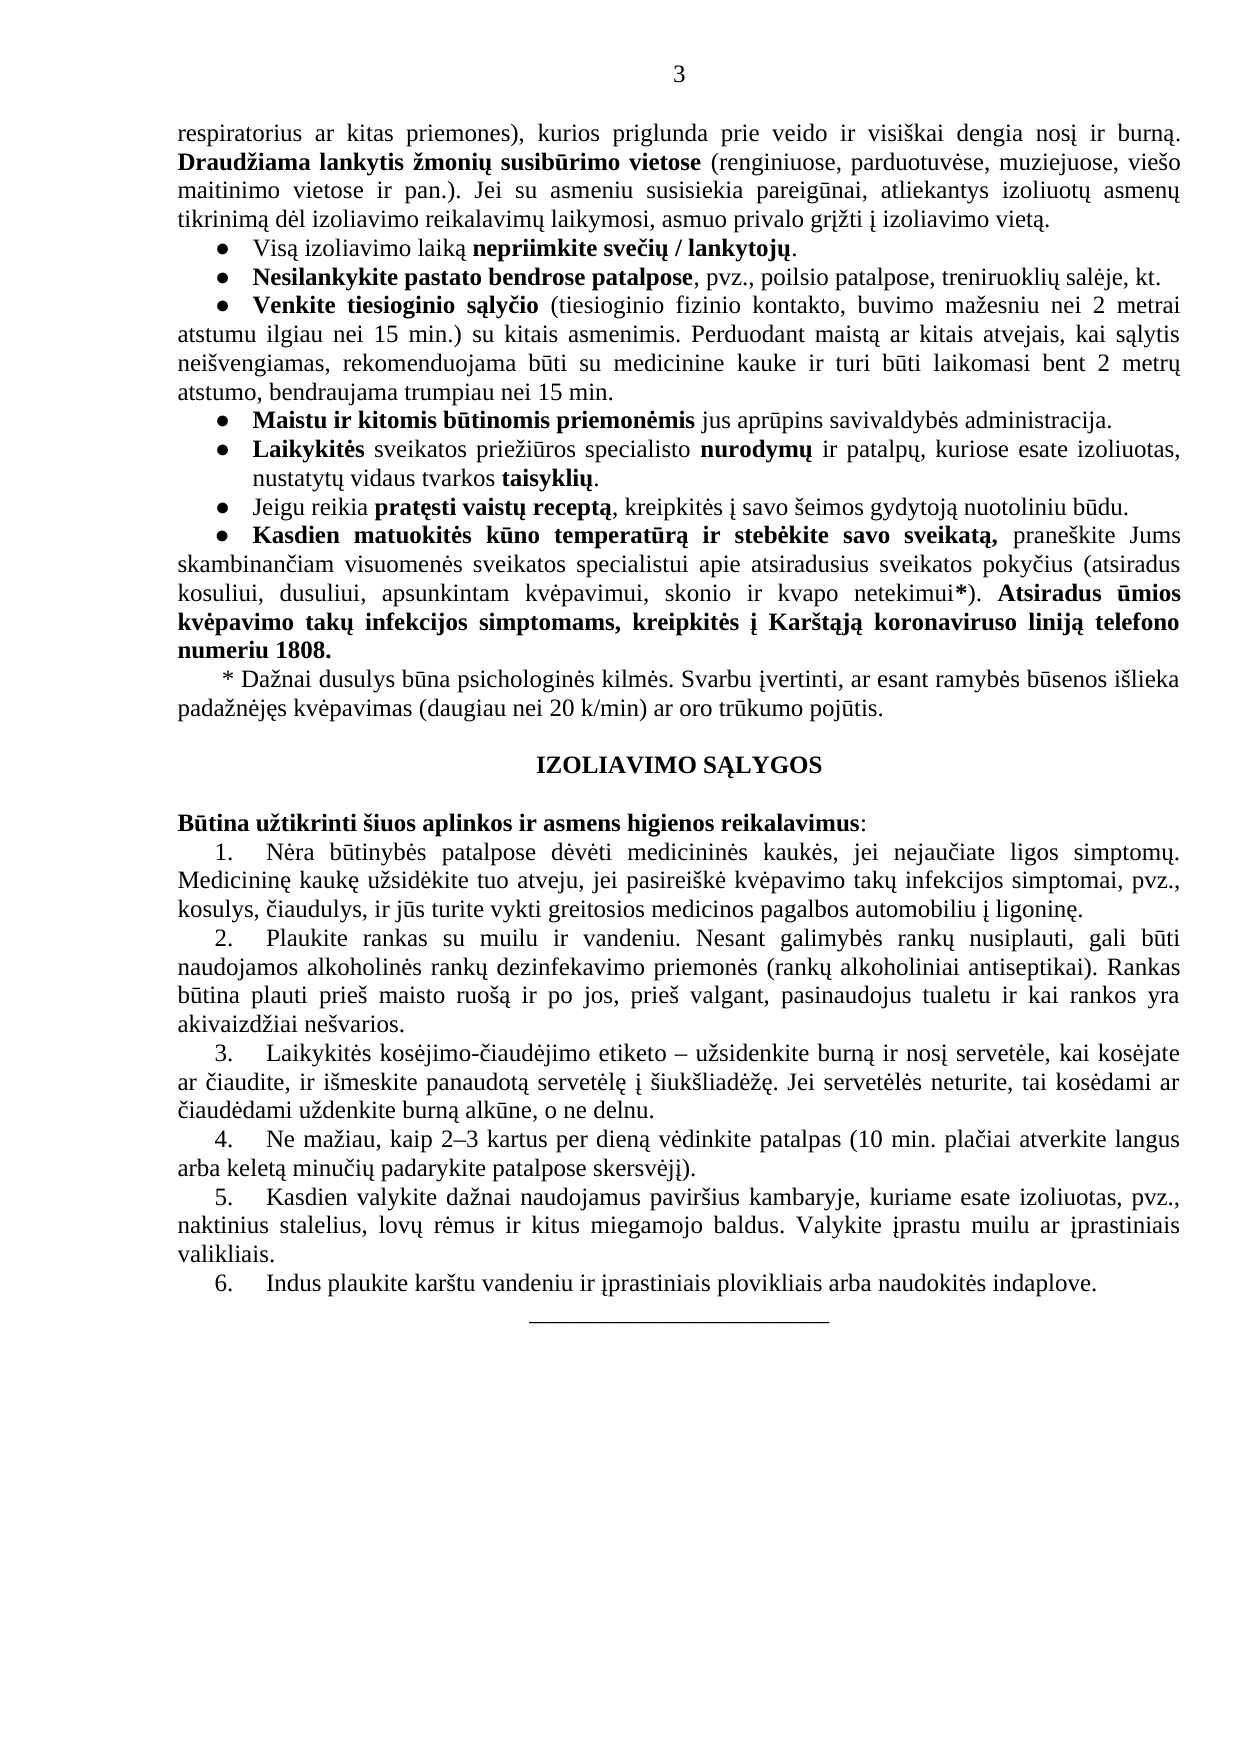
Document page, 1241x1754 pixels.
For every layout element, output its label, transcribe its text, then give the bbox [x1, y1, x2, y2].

text 5. Kasdien valykite dažnai naudojamus paviršius kambaryje, kuriame esate izoliuotas, pvz., naktinius stalelius, lovų rėmus ir kitus miegamojo baldus. Valykite įprastu muilu ar įprastiniais valikliais. [177, 1182, 1181, 1268]
text ● Jeigu reikia pratęsti vaistų receptą, kreipkitės į savo šeimos gydytoją nuotoliniu būdu. [215, 492, 1181, 521]
text ● Nesilankykite pastato bendrose patalpose, pvz., poilsio patalpose, treniruoklių salėje, kt. [177, 262, 1181, 291]
text ________________________ [177, 1297, 1181, 1326]
text 4. Ne mažiau, kaip 2–3 kartus per dieną vėdinkite patalpas (10 min. plačiai atverkite langus arba keletą minučių padarykite patalpose skersvėjį). [177, 1124, 1181, 1182]
text ● Maistu ir kitomis būtinomis priemonėmis jus aprūpins savivaldybės administracija. [177, 406, 1181, 434]
text 2. Plaukite rankas su muilu ir vandeniu. Nesant galimybės rankų nusiplauti, gali būti naudojamos alkoholinės rankų dezinfekavimo priemonės (rankų alkoholiniai antiseptikai). Rankas būtina plauti prieš maisto ruošą ir po jos, prieš valgant, pasinaudojus tualetu ir kai rankos yra akivaizdžiai nešvarios. [177, 923, 1181, 1038]
text 3. Laikykitės kosėjimo-čiaudėjimo etiketo – užsidenkite burną ir nosį servetėle, kai kosėjate ar čiaudite, ir išmeskite panaudotą servetėlę į šiukšliadėžę. Jei servetėlės neturite, tai kosėdami ar čiaudėdami uždenkite burną alkūne, o ne delnu. [177, 1038, 1181, 1124]
text 6. Indus plaukite karštu vandeniu ir įprastiniais plovikliais arba naudokitės indaplove. [177, 1268, 1181, 1297]
text 1. Nėra būtinybės patalpose dėvėti medicininės kaukės, jei nejaučiate ligos simptomų. Medicininę kaukę užsidėkite tuo atveju, jei pasireiškė kvėpavimo takų infekcijos simptomai, pvz., kosulys, čiaudulys, ir jūs turite vykti greitosios medicinos pagalbos automobiliu į ligoninę. [177, 837, 1181, 923]
text ● Visą izoliavimo laiką nepriimkite svečių / lankytojų. [177, 233, 1181, 262]
text ● Venkite tiesioginio sąlyčio (tiesioginio fizinio kontakto, buvimo mažesniu nei 2 metrai atstumu ilgiau nei 15 min.) su kitais asmenimis. Perduodant maistą ar kitais atvejais, kai sąlytis neišvengiamas, rekomenduojama būti su medicinine kauke ir turi būti laikomasi bent 2 metrų atstumo, bendraujama trumpiau nei 15 min. [177, 291, 1181, 406]
text ● Kasdien matuokitės kūno temperatūrą ir stebėkite savo sveikatą, praneškite Jums skambinančiam visuomenės sveikatos specialistui apie atsiradusius sveikatos pokyčius (atsiradus kosuliui, dusuliui, apsunkintam kvėpavimui, skonio ir kvapo netekimui*). Atsiradus ūmios kvėpavimo takų infekcijos simptomams, kreipkitės į Karštąją koronaviruso liniją telefono numeriu 1808. [177, 521, 1181, 664]
text izoliavimo sąlygos [177, 751, 1181, 779]
text respiratorius ar kitas priemones), kurios priglunda prie veido ir visiškai dengia nosį ir burną. Draudžiama lankytis žmonių susibūrimo vietose (renginiuose, parduotuvėse, muziejuose, viešo maitinimo vietose ir pan.). Jei su asmeniu susisiekia pareigūnai, atliekantys izoliuotų asmenų tikrinimą dėl izoliavimo reikalavimų laikymosi, asmuo privalo grįžti į izoliavimo vietą. [177, 118, 1181, 233]
text * Dažnai dusulys būna psichologinės kilmės. Svarbu įvertinti, ar esant ramybės būsenos išlieka padažnėjęs kvėpavimas (daugiau nei 20 k/min) ar oro trūkumo pojūtis. [177, 664, 1181, 722]
text Būtina užtikrinti šiuos aplinkos ir asmens higienos reikalavimus: [177, 808, 1181, 837]
text ● Laikykitės sveikatos priežiūros specialisto nurodymų ir patalpų, kuriose esate izoliuotas, nustatytų vidaus tvarkos taisyklių. [215, 434, 1181, 492]
